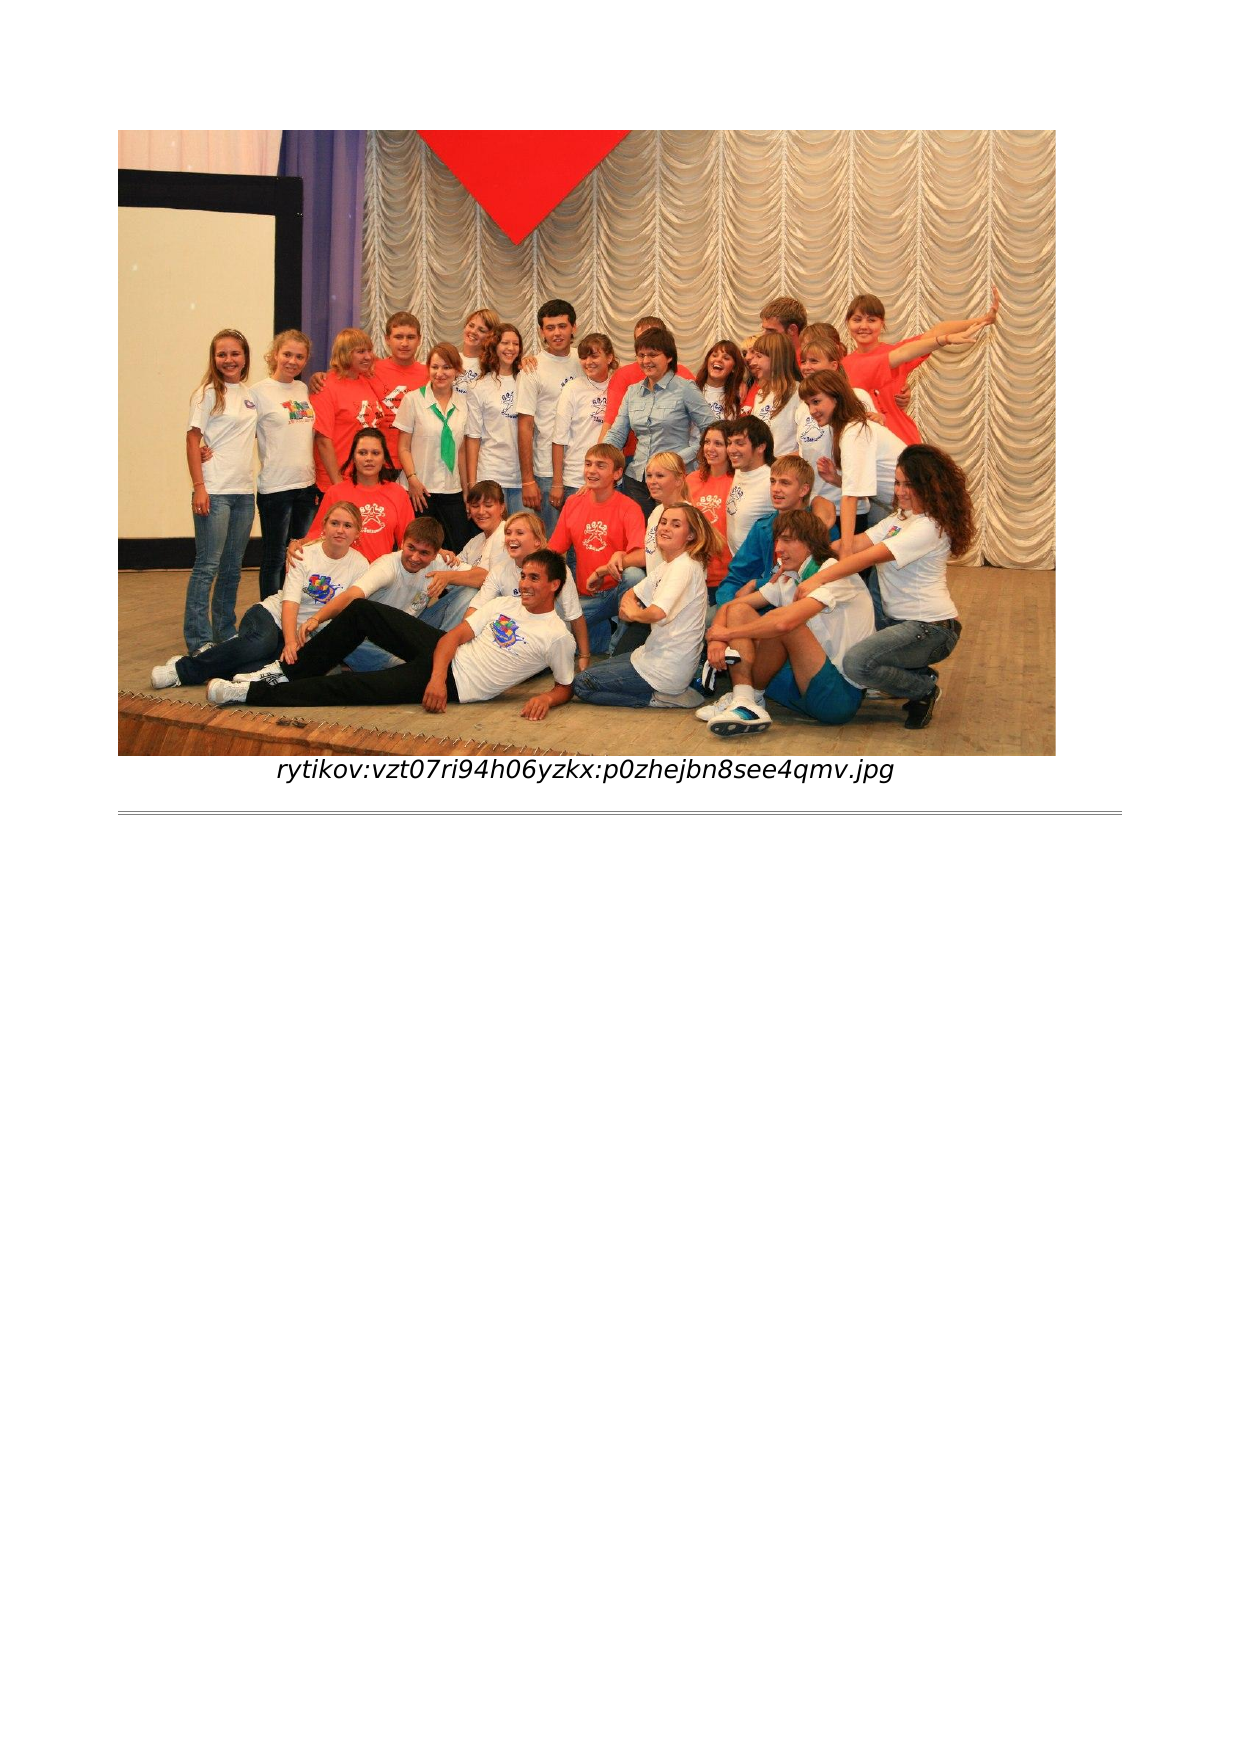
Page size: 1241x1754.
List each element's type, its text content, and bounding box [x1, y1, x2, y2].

text rytikov:vzt07ri94h06yzkx:p0zhejbn8see4qmv.jpg [118, 756, 1056, 784]
picture [118, 130, 1056, 756]
